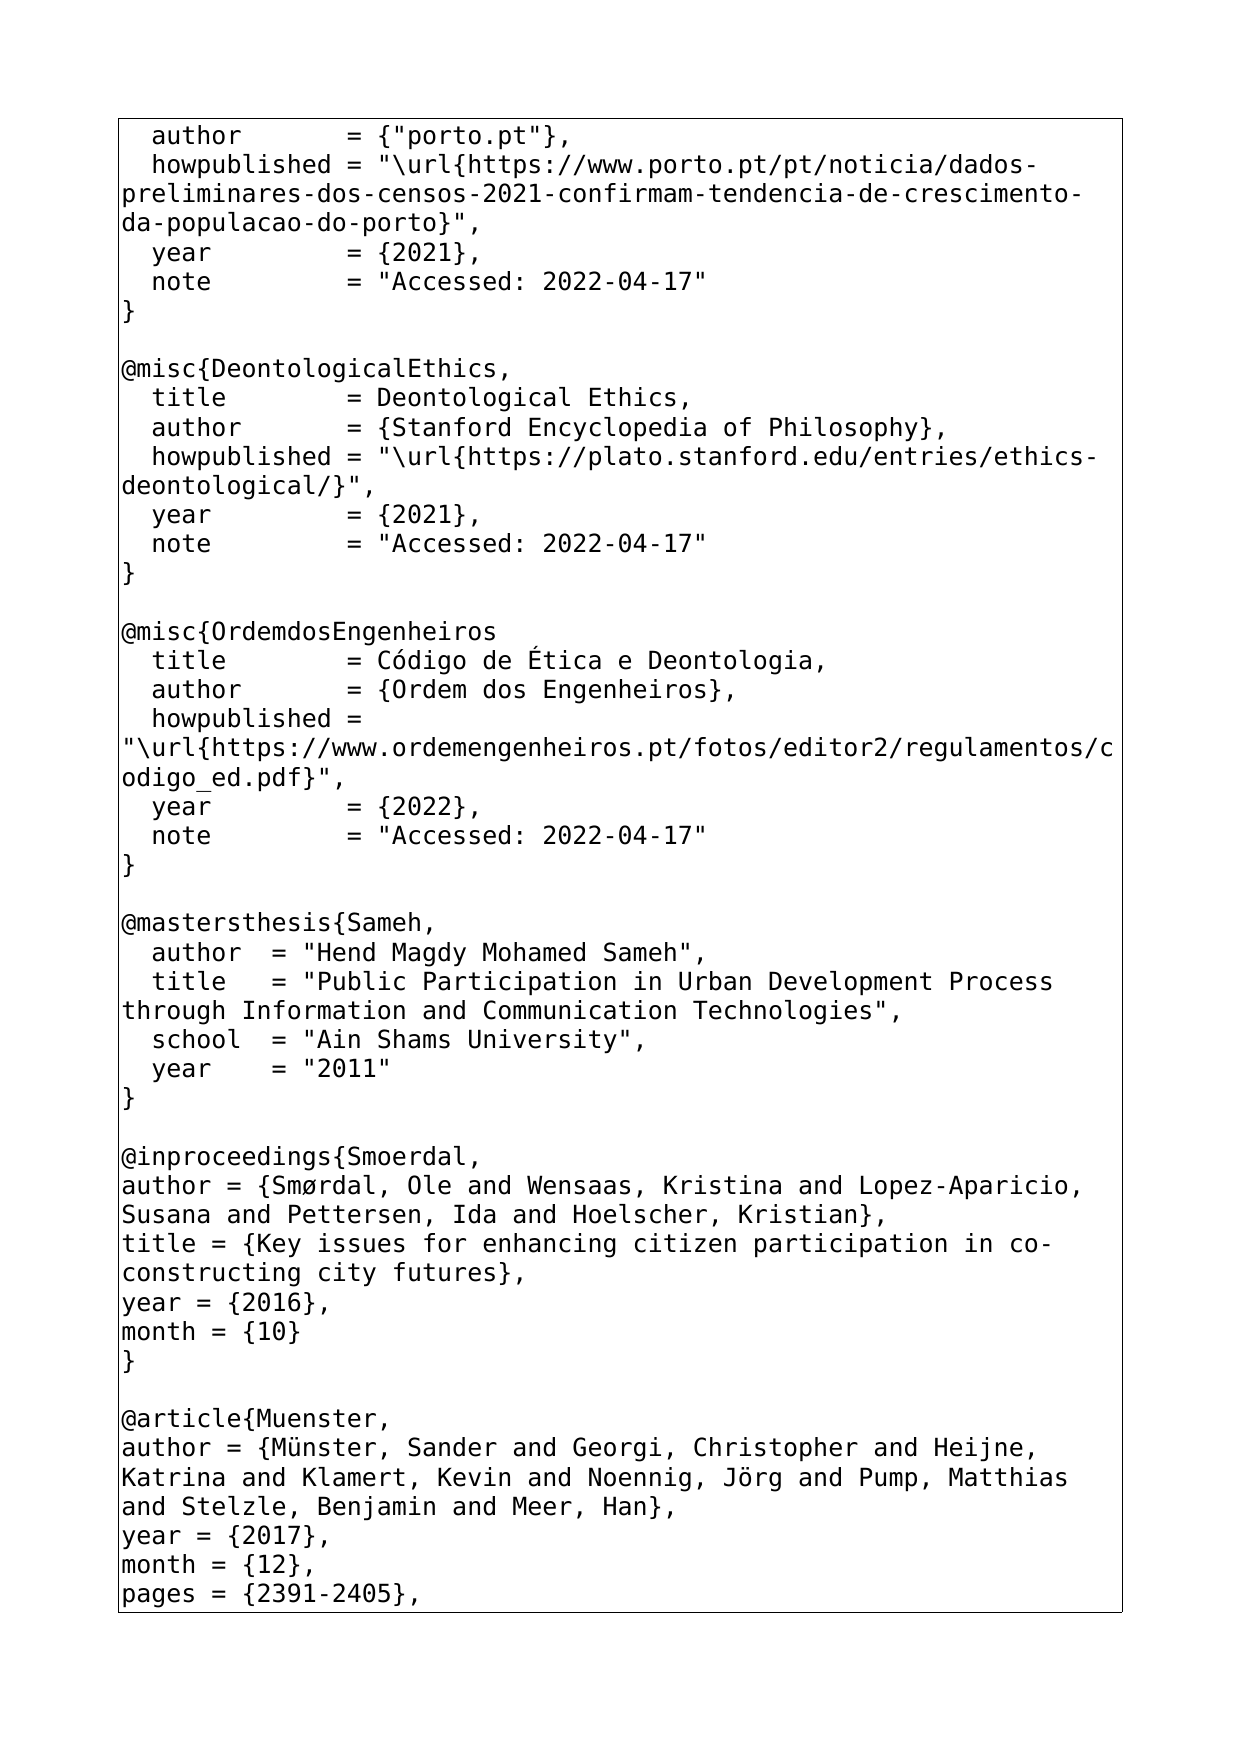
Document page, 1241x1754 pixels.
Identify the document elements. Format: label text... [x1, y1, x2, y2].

table_header author = {"porto.pt"}, howpublished = "\url{https://www.porto.pt/pt/noticia/dados-preliminares-dos-censos-2021-confirmam-tendencia-de-crescimento-da-populacao-do-porto}", year = {2021}, note = "Accessed: 2022-04-17" } @misc{DeontologicalEthics, title = Deontological Ethics, author = {Stanford Encyclopedia of Philosophy}, howpublished = "\url{https://plato.stanford.edu/entries/ethics-deontological/}", year = {2021}, note = "Accessed: 2022-04-17" } @misc{OrdemdosEngenheiros title = Código de Ética e Deontologia, author = {Ordem dos Engenheiros}, howpublished = "\url{https://www.ordemengenheiros.pt/fotos/editor2/regulamentos/codigo_ed.pdf}", year = {2022}, note = "Accessed: 2022-04-17" } @mastersthesis{Sameh, author = "Hend Magdy Mohamed Sameh", title = "Public Participation in Urban Development Process through Information and Communication Technologies", school = "Ain Shams University", year = "2011" } @inproceedings{Smoerdal, author = {Smørdal, Ole and Wensaas, Kristina and Lopez-Aparicio, Susana and Pettersen, Ida and Hoelscher, Kristian}, title = {Key issues for enhancing citizen participation in co-constructing city futures}, year = {2016}, month = {10} } @article{Muenster, author = {Münster, Sander and Georgi, Christopher and Heijne, Katrina and Klamert, Kevin and Noennig, Jörg and Pump, Matthias and Stelzle, Benjamin and Meer, Han}, year = {2017}, month = {12}, pages = {2391-2405}, [119, 119, 1122, 1612]
